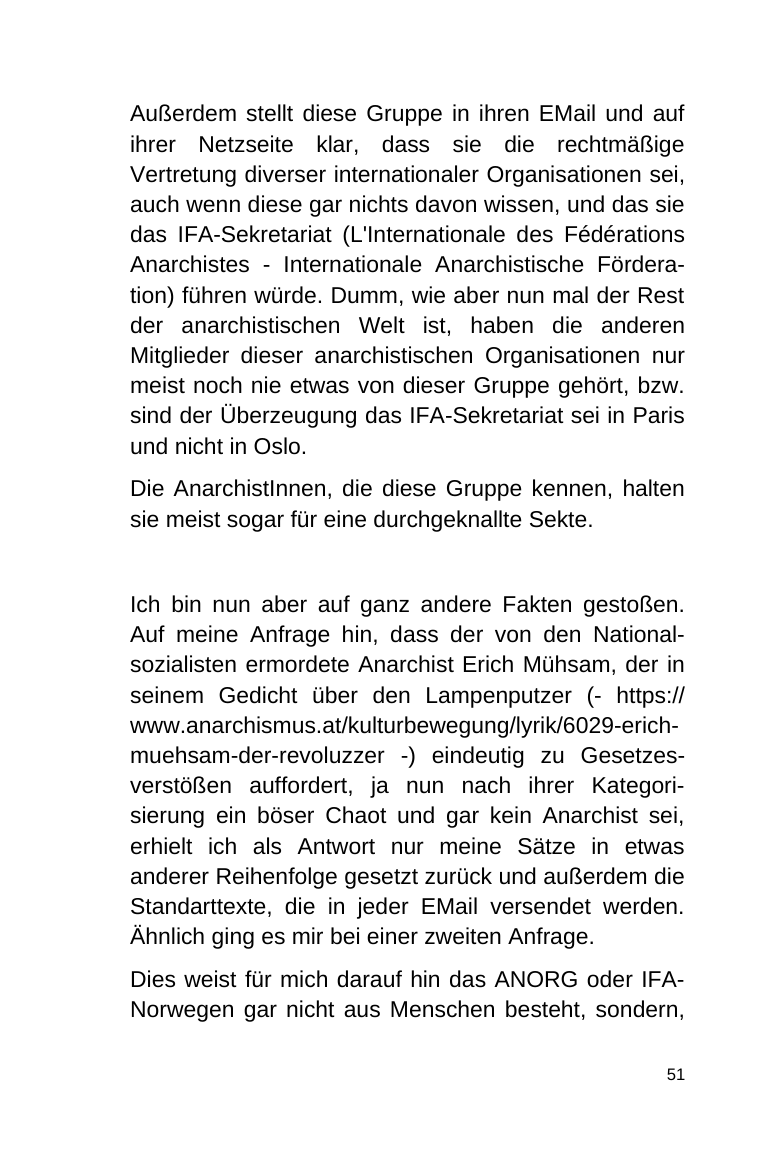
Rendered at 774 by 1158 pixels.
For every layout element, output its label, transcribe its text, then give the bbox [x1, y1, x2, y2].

text Dies weist für mich darauf hin das ANORG oder IFA-Norwegen gar nicht aus Menschen besteht, sondern, [130, 966, 685, 1023]
text Ich bin nun aber auf ganz andere Fakten gestoßen. Auf meine Anfrage hin, dass der von den National-sozialisten ermordete Anarchist Erich Mühsam, der in seinem Gedicht über den Lampenputzer (- https:// www.anarchismus.at/kulturbewegung/lyrik/6029-erich-muehsam-der-revoluzzer -) eindeutig zu Gesetzes-verstößen auffordert, ja nun nach ihrer Kategori-sierung ein böser Chaot und gar kein Anarchist sei, erhielt ich als Antwort nur meine Sätze in etwas anderer Reihenfolge gesetzt zurück und außerdem die Standarttexte, die in jeder EMail versendet werden. Ähnlich ging es mir bei einer zweiten Anfrage. [130, 591, 685, 950]
text Außerdem stellt diese Gruppe in ihren EMail und auf ihrer Netzseite klar, dass sie die rechtmäßige Vertretung diverser internationaler Organisationen sei, auch wenn diese gar nichts davon wissen, und das sie das IFA-Sekretariat (L'Internationale des Fédérations Anarchistes - Internationale Anarchistische Fördera-tion) führen würde. Dumm, wie aber nun mal der Rest der anarchistischen Welt ist, haben die anderen Mitglieder dieser anarchistischen Organisationen nur meist noch nie etwas von dieser Gruppe gehört, bzw. sind der Überzeugung das IFA-Sekretariat sei in Paris und nicht in Oslo. [130, 100, 685, 459]
text Die AnarchistInnen, die diese Gruppe kennen, halten sie meist sogar für eine durchgeknallte Sekte. [130, 475, 685, 532]
